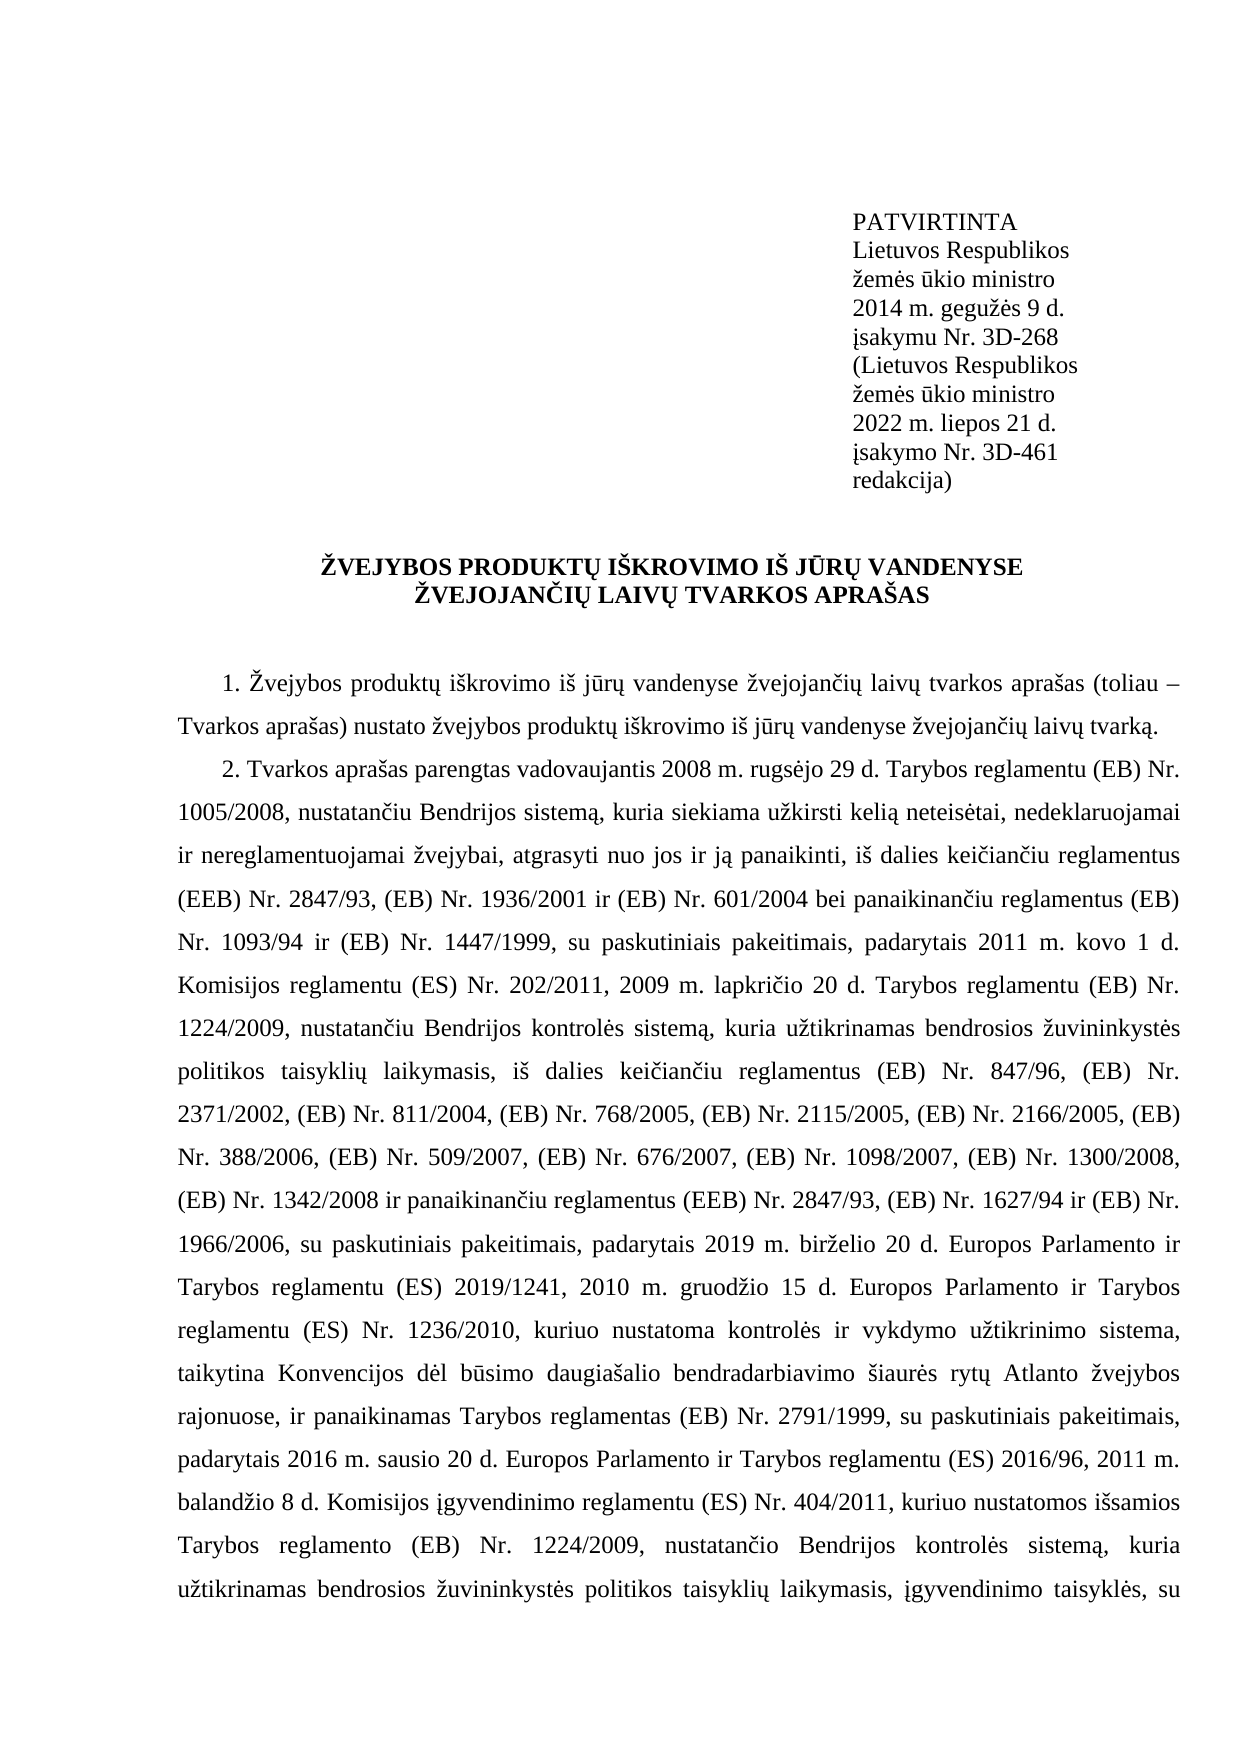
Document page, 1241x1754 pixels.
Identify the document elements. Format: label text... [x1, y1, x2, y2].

text 2022 m. liepos 21 d. [717, 408, 1181, 437]
text (Lietuvos Respublikos [717, 350, 1181, 379]
text įsakymu Nr. 3D-268 [717, 322, 1181, 350]
text žemės ūkio ministro [717, 264, 1181, 293]
text 2. Tvarkos aprašas parengtas vadovaujantis 2008 m. rugsėjo 29 d. Tarybos reglamentu (EB) Nr. 1005/2008, nustatančiu Bendrijos sistemą, kuria siekiama užkirsti kelią neteisėtai, nedeklaruojamai ir nereglamentuojamai žvejybai, atgrasyti nuo jos ir ją panaikinti, iš dalies keičiančiu reglamentus (EEB) Nr. 2847/93, (EB) Nr. 1936/2001 ir (EB) Nr. 601/2004 bei panaikinančiu reglamentus (EB) Nr. 1093/94 ir (EB) Nr. 1447/1999, su paskutiniais pakeitimais, padarytais 2011 m. kovo 1 d. Komisijos reglamentu (ES) Nr. 202/2011, 2009 m. lapkričio 20 d. Tarybos reglamentu (EB) Nr. 1224/2009, nustatančiu Bendrijos kontrolės sistemą, kuria užtikrinamas bendrosios žuvininkystės politikos taisyklių laikymasis, iš dalies keičiančiu reglamentus (EB) Nr. 847/96, (EB) Nr. 2371/2002, (EB) Nr. 811/2004, (EB) Nr. 768/2005, (EB) Nr. 2115/2005, (EB) Nr. 2166/2005, (EB) Nr. 388/2006, (EB) Nr. 509/2007, (EB) Nr. 676/2007, (EB) Nr. 1098/2007, (EB) Nr. 1300/2008, (EB) Nr. 1342/2008 ir panaikinančiu reglamentus (EEB) Nr. 2847/93, (EB) Nr. 1627/94 ir (EB) Nr. 1966/2006, su paskutiniais pakeitimais, padarytais 2019 m. birželio 20 d. Europos Parlamento ir Tarybos reglamentu (ES) 2019/1241, 2010 m. gruodžio 15 d. Europos Parlamento ir Tarybos reglamentu (ES) Nr. 1236/2010, kuriuo nustatoma kontrolės ir vykdymo užtikrinimo sistema, taikytina Konvencijos dėl būsimo daugiašalio bendradarbiavimo šiaurės rytų Atlanto žvejybos rajonuose, ir panaikinamas Tarybos reglamentas (EB) Nr. 2791/1999, su paskutiniais pakeitimais, padarytais 2016 m. sausio 20 d. Europos Parlamento ir Tarybos reglamentu (ES) 2016/96, 2011 m. balandžio 8 d. Komisijos įgyvendinimo reglamentu (ES) Nr. 404/2011, kuriuo nustatomos išsamios Tarybos reglamento (EB) Nr. 1224/2009, nustatančio Bendrijos kontrolės sistemą, kuria užtikrinamas bendrosios žuvininkystės politikos taisyklių laikymasis, įgyvendinimo taisyklės, su [177, 754, 1181, 1602]
text 1. Žvejybos produktų iškrovimo iš jūrų vandenyse žvejojančių laivų tvarkos aprašas (toliau – Tvarkos aprašas) nustato žvejybos produktų iškrovimo iš jūrų vandenyse žvejojančių laivų tvarką. [177, 668, 1181, 740]
text žemės ūkio ministro [717, 379, 1181, 408]
text Lietuvos Respublikos [717, 235, 1181, 264]
text ŽVEJYBOS PRODUKTŲ IŠKROVIMO IŠ JŪRŲ VANDENYSE ŽVEJOJANČIŲ LAIVŲ TVARKOS APRAŠAS [236, 552, 1107, 609]
text įsakymo Nr. 3D-461 [717, 437, 1181, 465]
text redakcija) [717, 465, 1181, 494]
text PATVIRTINTA [717, 207, 1181, 235]
text 2014 m. gegužės 9 d. [717, 293, 1181, 322]
